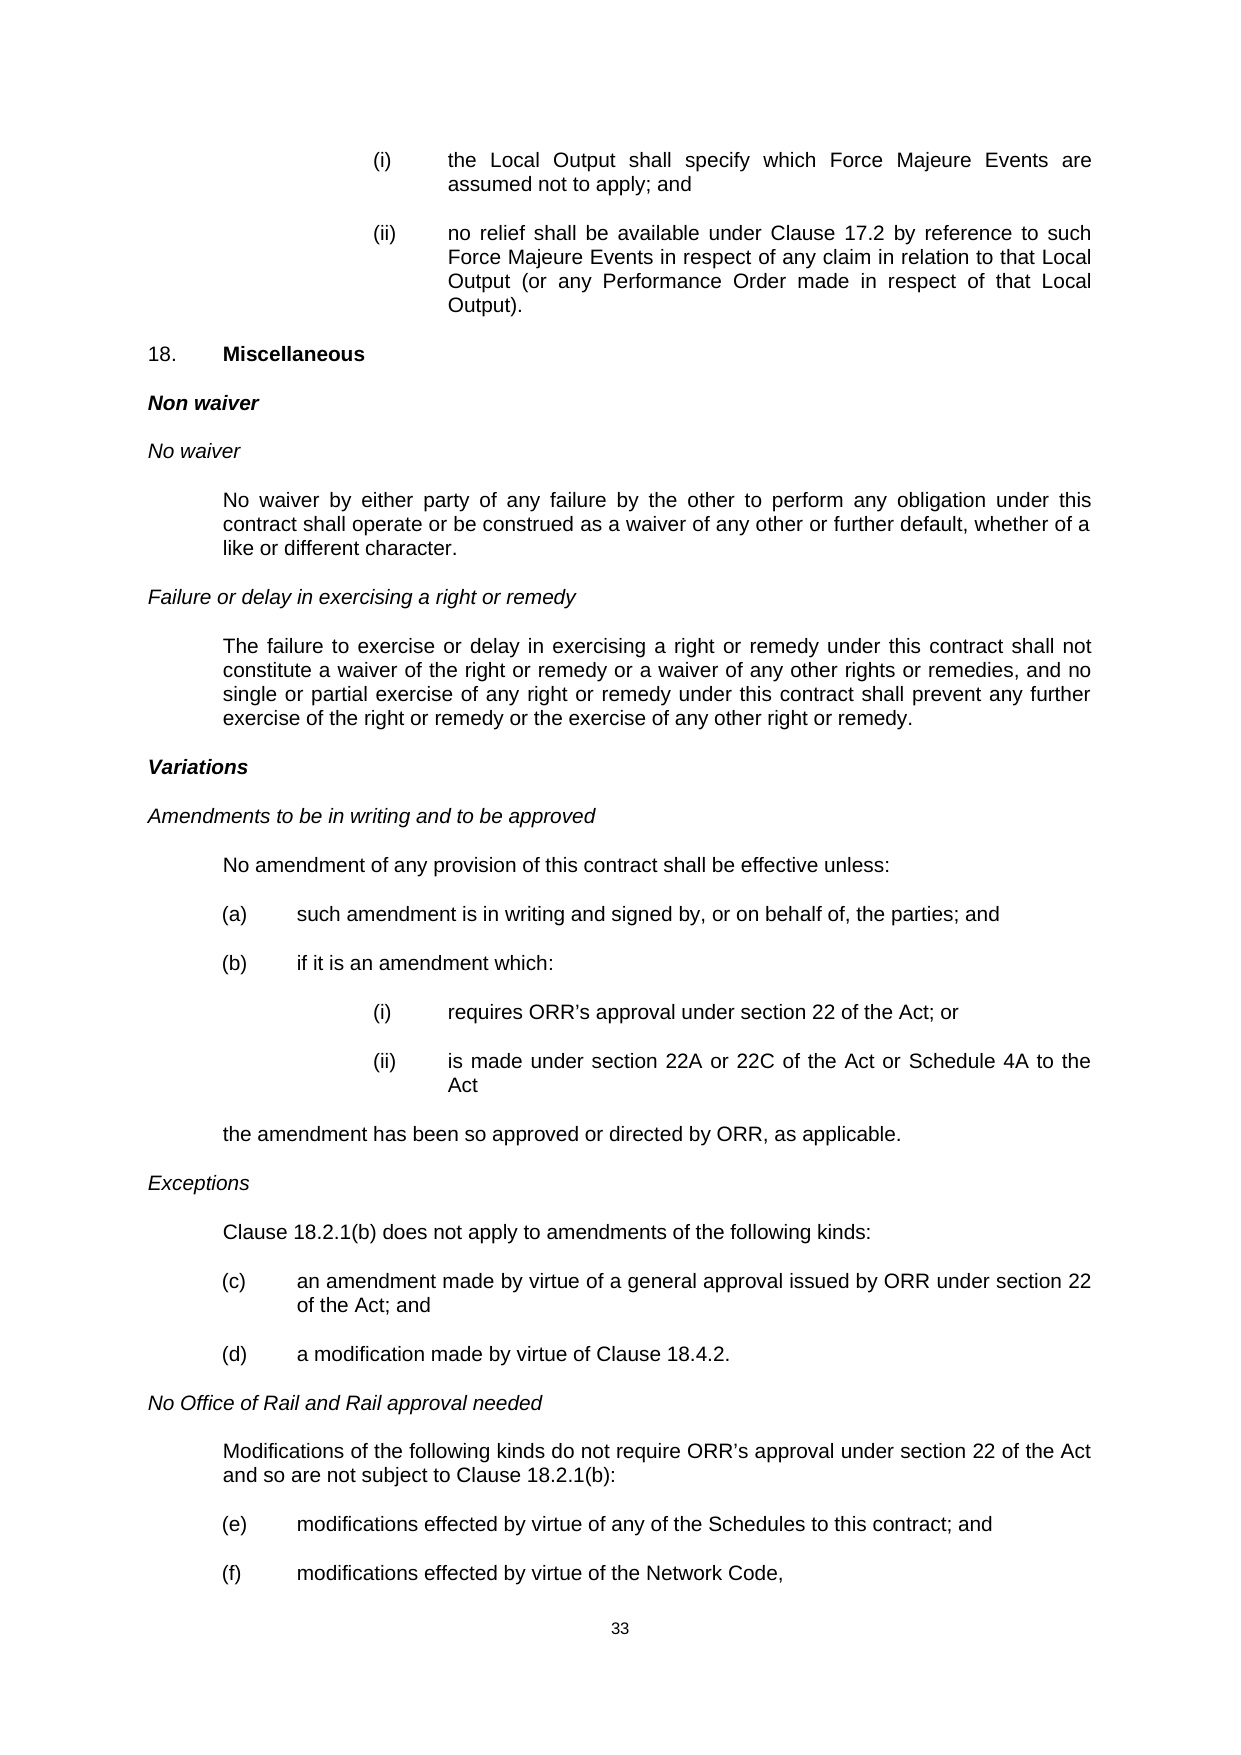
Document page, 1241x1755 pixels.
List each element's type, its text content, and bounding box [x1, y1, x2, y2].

subtitle Amendments to be in writing and to be approved [148, 804, 1093, 828]
subtitle is made under section 22A or 22C of the Act or Schedule 4A to the Act [373, 1049, 1093, 1097]
subtitle No Office of Rail and Rail approval needed [148, 1390, 1093, 1414]
subtitle the Local Output shall specify which Force Majeure Events are assumed not to apply; and [373, 148, 1093, 196]
text Clause 18.2.1(b) does not apply to amendments of the following kinds: [223, 1219, 1093, 1243]
subtitle modifications effected by virtue of the Network Code, [222, 1561, 1093, 1585]
text The failure to exercise or delay in exercising a right or remedy under this contract shall not constitute a waiver of the right or remedy or a waiver of any other rights or remedies, and no single or partial exercise of any right or remedy under this contract shall prevent any further exercise of the right or remedy or the exercise of any other right or remedy. [223, 634, 1093, 730]
subtitle Failure or delay in exercising a right or remedy [148, 585, 1093, 609]
subtitle Variations [148, 755, 1093, 779]
subtitle requires ORR’s approval under section 22 of the Act; or [373, 1000, 1093, 1024]
subtitle a modification made by virtue of Clause 18.4.2. [222, 1341, 1093, 1365]
subtitle Miscellaneous [148, 341, 1093, 365]
text Modifications of the following kinds do not require ORR’s approval under section 22 of the Act and so are not subject to Clause 18.2.1(b): [223, 1439, 1093, 1487]
text No amendment of any provision of this contract shall be effective unless: [223, 853, 1093, 877]
subtitle Non waiver [148, 390, 1093, 414]
subtitle no relief shall be available under Clause 17.2 by reference to such Force Majeure Events in respect of any claim in relation to that Local Output (or any Performance Order made in respect of that Local Output). [373, 221, 1093, 316]
subtitle such amendment is in writing and signed by, or on behalf of, the parties; and [222, 902, 1093, 926]
subtitle an amendment made by virtue of a general approval issued by ORR under section 22 of the Act; and [222, 1268, 1093, 1316]
subtitle No waiver [148, 439, 1093, 463]
text the amendment has been so approved or directed by ORR, as applicable. [223, 1122, 1093, 1146]
subtitle Exceptions [148, 1171, 1093, 1194]
subtitle modifications effected by virtue of any of the Schedules to this contract; and [222, 1512, 1093, 1536]
subtitle if it is an amendment which: [222, 951, 1093, 975]
text No waiver by either party of any failure by the other to perform any obligation under this contract shall operate or be construed as a waiver of any other or further default, whether of a like or different character. [223, 488, 1093, 560]
